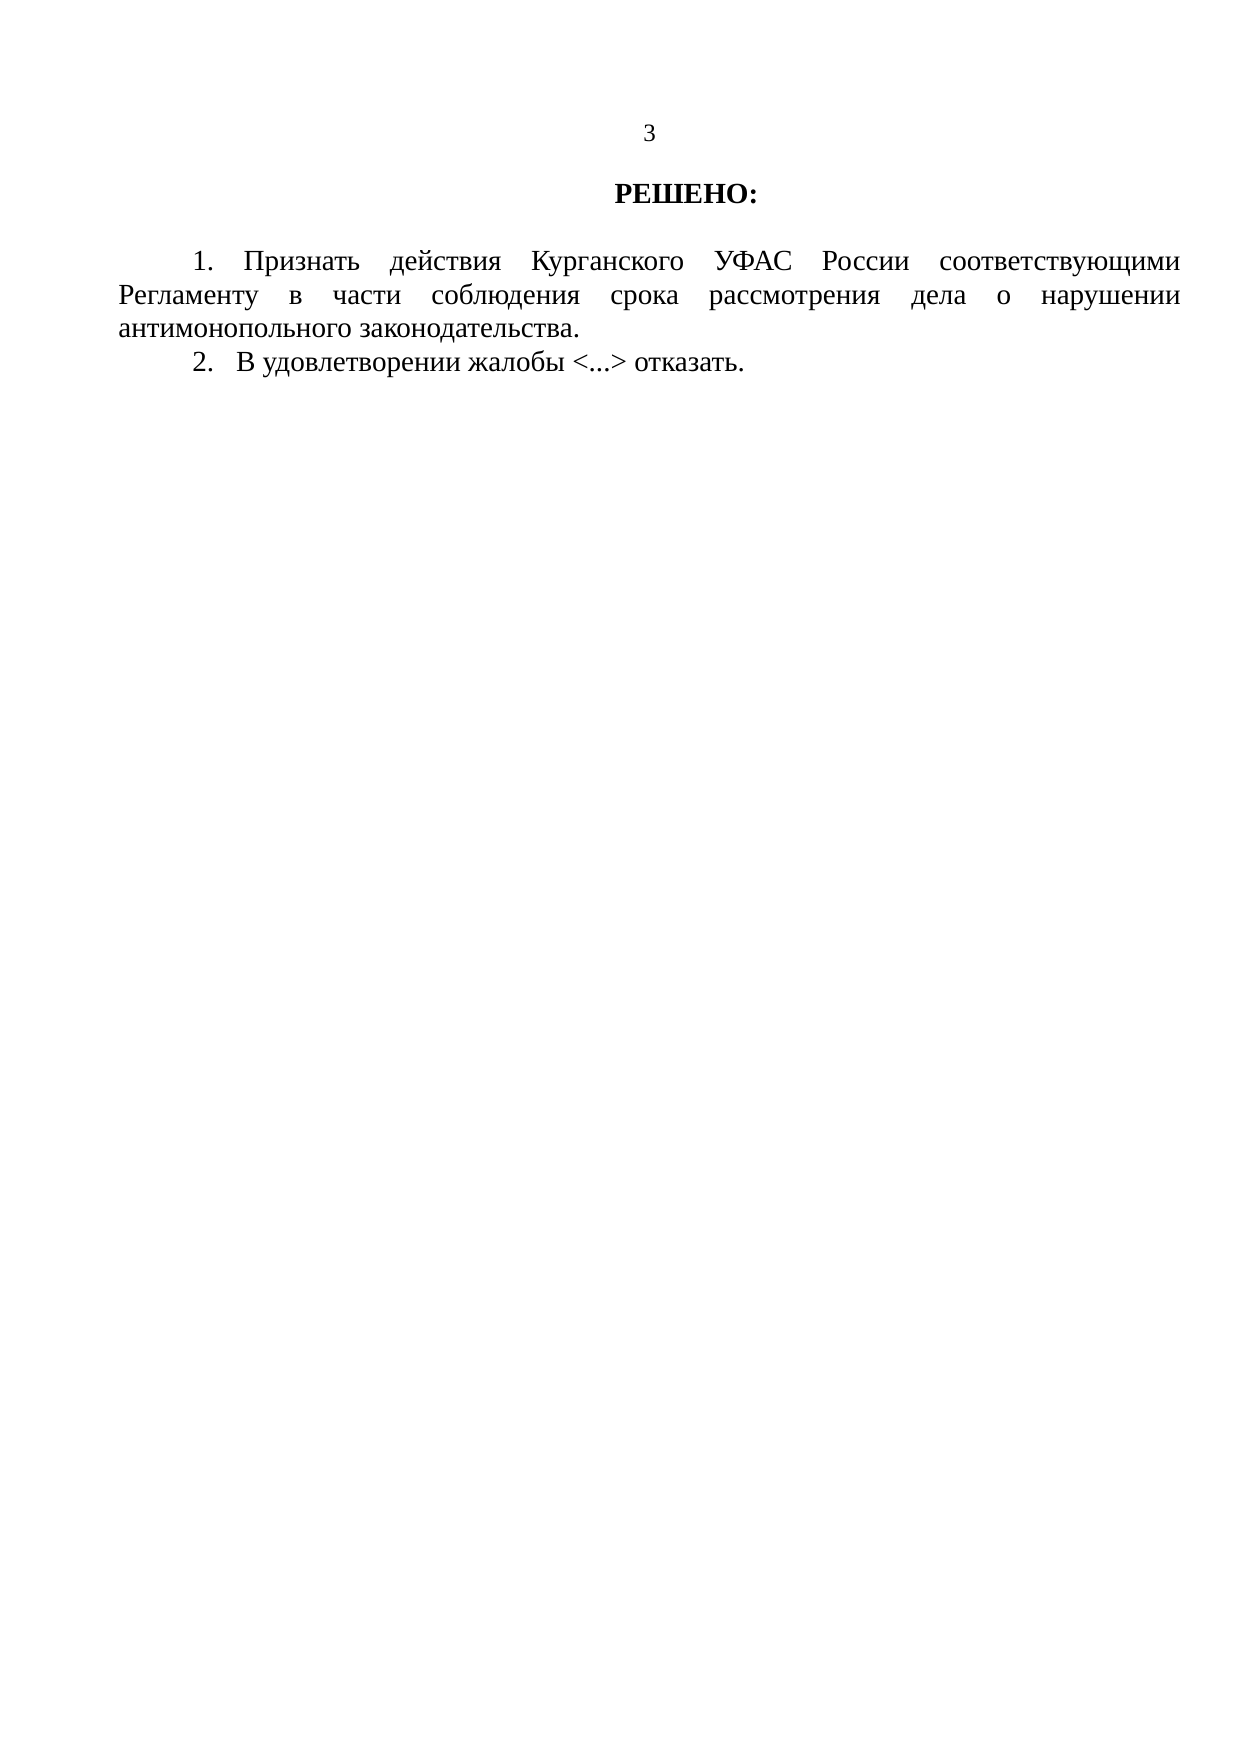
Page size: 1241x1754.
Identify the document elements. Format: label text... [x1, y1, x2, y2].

text 1. Признать действия Курганского УФАС России соответствующими Регламенту в части соблюдения срока рассмотрения дела о нарушении антимонопольного законодательства. [118, 243, 1181, 344]
text РЕШЕНО: [118, 176, 1181, 210]
text 2. В удовлетворении жалобы <...> отказать. [118, 344, 1181, 378]
